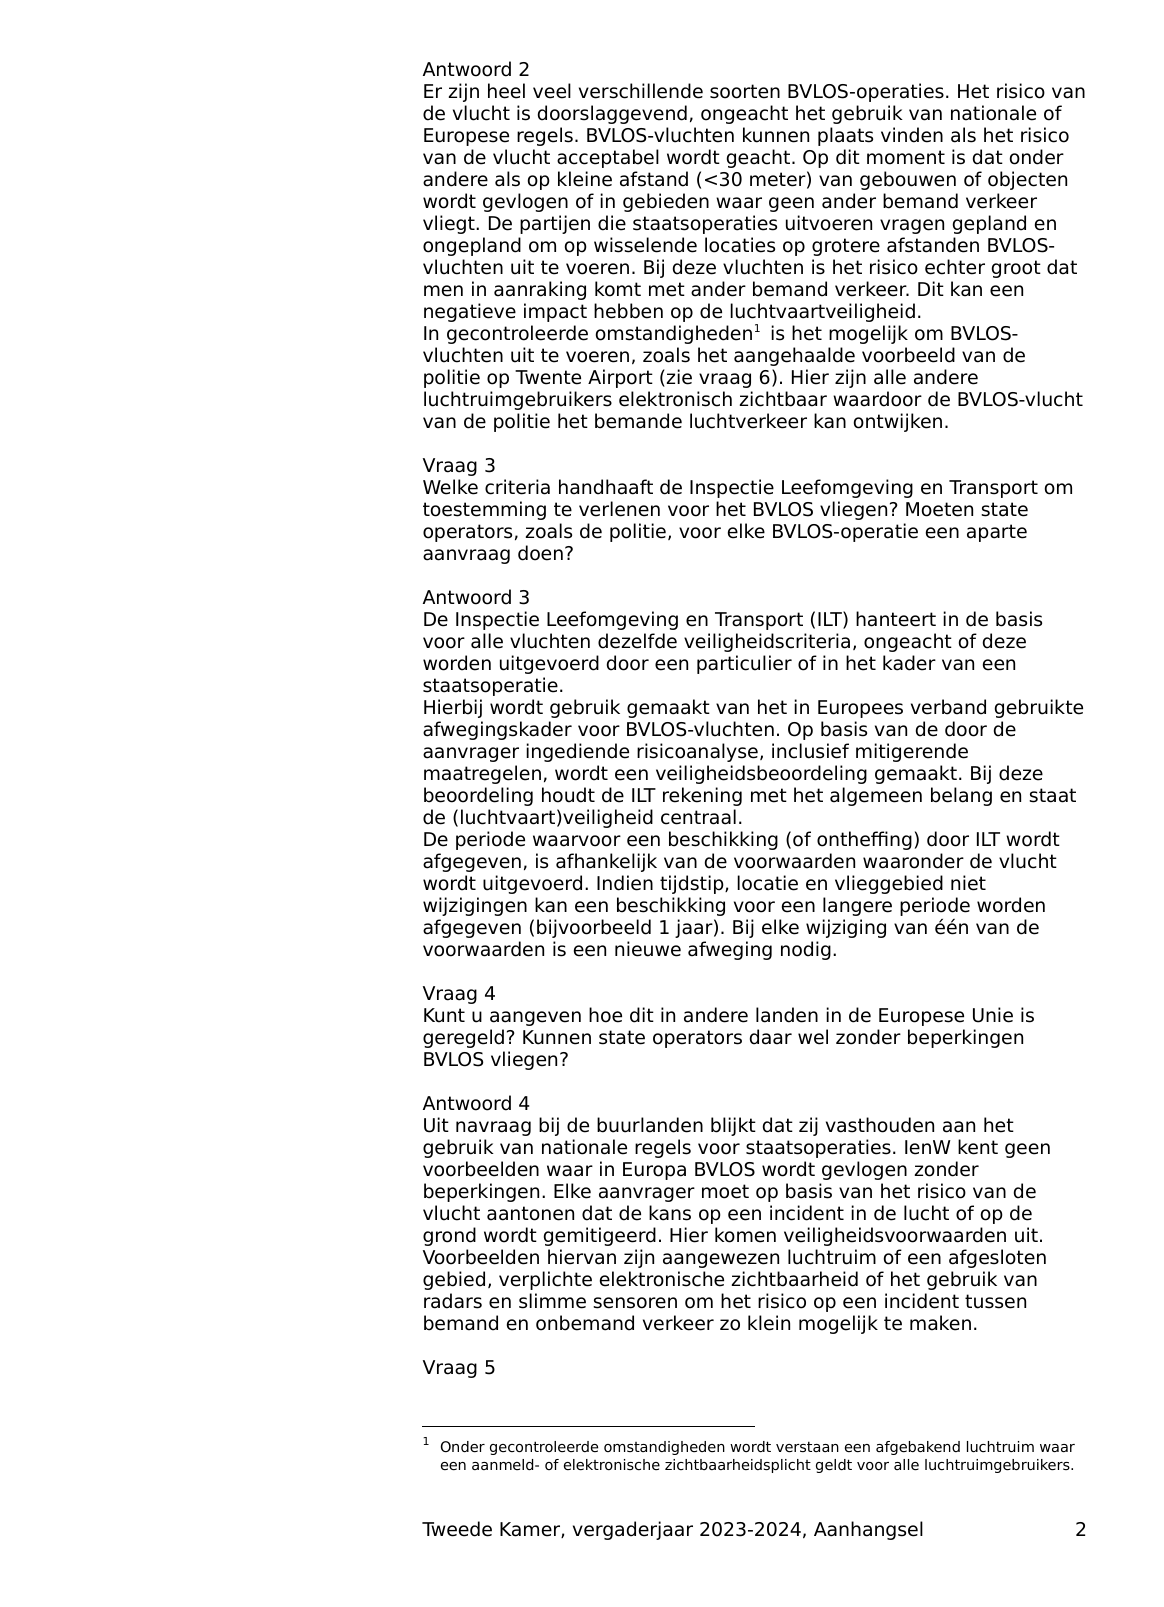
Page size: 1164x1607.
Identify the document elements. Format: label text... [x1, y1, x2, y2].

text Vraag 5 [422, 1357, 1087, 1379]
text Uit navraag bij de buurlanden blijkt dat zij vasthouden aan het gebruik van nationale regels voor staatsoperaties. IenW kent geen voorbeelden waar in Europa BVLOS wordt gevlogen zonder beperkingen. Elke aanvrager moet op basis van het risico van de vlucht aantonen dat de kans op een incident in de lucht of op de grond wordt gemitigeerd. Hier komen veiligheidsvoorwaarden uit. Voorbeelden hiervan zijn aangewezen luchtruim of een afgesloten gebied, verplichte elektronische zichtbaarheid of het gebruik van radars en slimme sensoren om het risico op een incident tussen bemand en onbemand verkeer zo klein mogelijk te maken. [422, 1115, 1087, 1335]
text Er zijn heel veel verschillende soorten BVLOS-operaties. Het risico van de vlucht is doorslaggevend, ongeacht het gebruik van nationale of Europese regels. BVLOS-vluchten kunnen plaats vinden als het risico van de vlucht acceptabel wordt geacht. Op dit moment is dat onder andere als op kleine afstand (<30 meter) van gebouwen of objecten wordt gevlogen of in gebieden waar geen ander bemand verkeer vliegt. De partijen die staatsoperaties uitvoeren vragen gepland en ongepland om op wisselende locaties op grotere afstanden BVLOS-vluchten uit te voeren. Bij deze vluchten is het risico echter groot dat men in aanraking komt met ander bemand verkeer. Dit kan een negatieve impact hebben op de luchtvaartveiligheid. [422, 81, 1087, 323]
text Vraag 4 [422, 983, 1087, 1005]
text De periode waarvoor een beschikking (of ontheffing) door ILT wordt afgegeven, is afhankelijk van de voorwaarden waaronder de vlucht wordt uitgevoerd. Indien tijdstip, locatie en vlieggebied niet wijzigingen kan een beschikking voor een langere periode worden afgegeven (bijvoorbeeld 1 jaar). Bij elke wijziging van één van de voorwaarden is een nieuwe afweging nodig. [422, 829, 1087, 961]
text Onder gecontroleerde omstandigheden wordt verstaan een afgebakend luchtruim waar een aanmeld- of elektronische zichtbaarheidsplicht geldt voor alle luchtruimgebruikers. [422, 1435, 1087, 1474]
text Antwoord 4 [422, 1093, 1087, 1115]
text In gecontroleerde omstandigheden is het mogelijk om BVLOS-vluchten uit te voeren, zoals het aangehaalde voorbeeld van de politie op Twente Airport (zie vraag 6). Hier zijn alle andere luchtruimgebruikers elektronisch zichtbaar waardoor de BVLOS-vlucht van de politie het bemande luchtverkeer kan ontwijken. [422, 323, 1087, 433]
text Antwoord 3 [422, 587, 1087, 609]
text Hierbij wordt gebruik gemaakt van het in Europees verband gebruikte afwegingskader voor BVLOS-vluchten. Op basis van de door de aanvrager ingediende risicoanalyse, inclusief mitigerende maatregelen, wordt een veiligheidsbeoordeling gemaakt. Bij deze beoordeling houdt de ILT rekening met het algemeen belang en staat de (luchtvaart)veiligheid centraal. [422, 697, 1087, 829]
text Antwoord 2 [422, 59, 1087, 81]
text Kunt u aangeven hoe dit in andere landen in de Europese Unie is geregeld? Kunnen state operators daar wel zonder beperkingen BVLOS vliegen? [422, 1005, 1087, 1071]
text Welke criteria handhaaft de Inspectie Leefomgeving en Transport om toestemming te verlenen voor het BVLOS vliegen? Moeten state operators, zoals de politie, voor elke BVLOS-operatie een aparte aanvraag doen? [422, 477, 1087, 565]
text De Inspectie Leefomgeving en Transport (ILT) hanteert in de basis voor alle vluchten dezelfde veiligheidscriteria, ongeacht of deze worden uitgevoerd door een particulier of in het kader van een staatsoperatie. [422, 609, 1087, 697]
text Vraag 3 [422, 455, 1087, 477]
